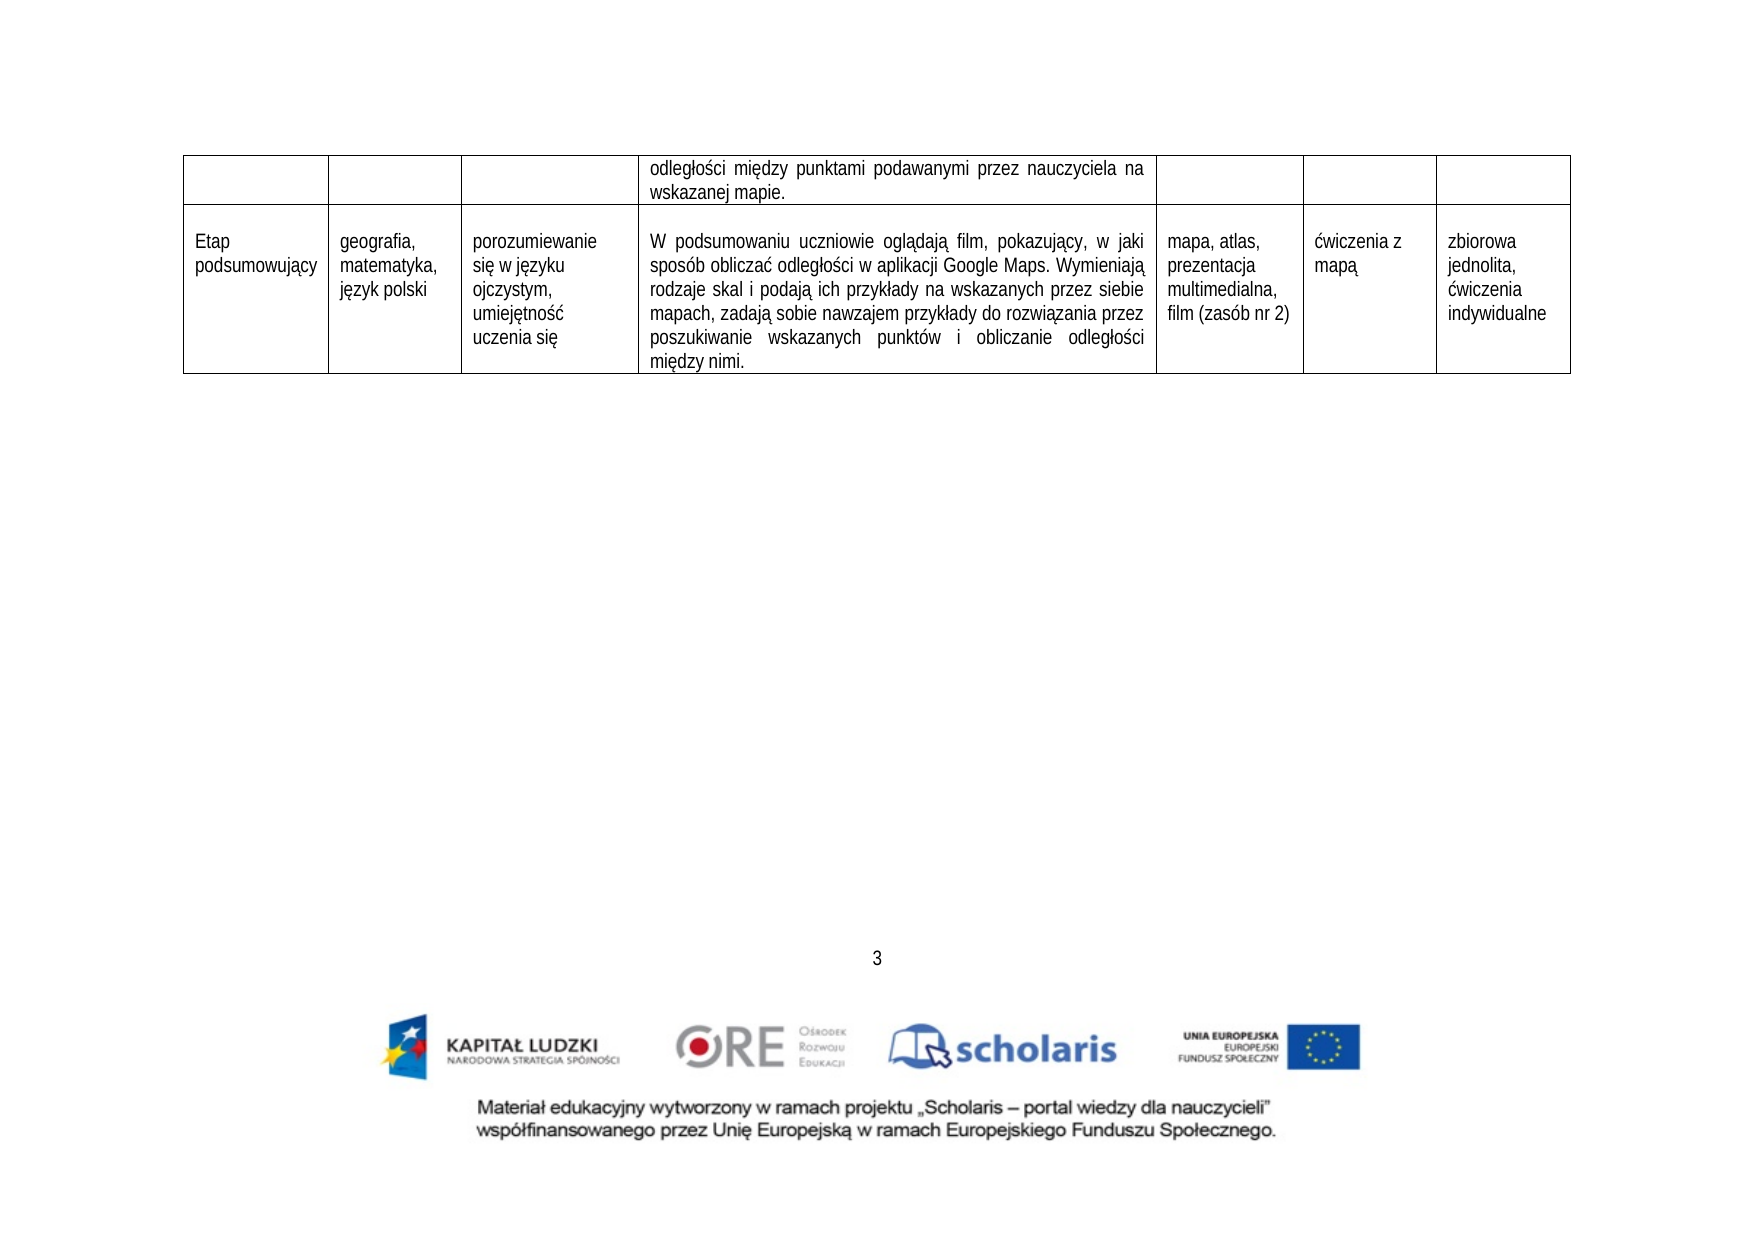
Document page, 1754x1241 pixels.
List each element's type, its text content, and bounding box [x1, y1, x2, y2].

table_cell zbiorowa jednolita, ćwiczenia indywidualne [1437, 205, 1570, 372]
table_cell [462, 156, 638, 204]
table_cell [184, 156, 328, 204]
table_cell geografia, matematyka, język polski [329, 205, 461, 372]
table_cell ćwiczenia z mapą [1304, 205, 1436, 372]
table_cell odległości między punktami podawanymi przez nauczyciela na wskazanej mapie. [639, 156, 1156, 204]
table_cell [1304, 156, 1436, 204]
table_cell mapa, atlas, prezentacja multimedialna, film (zasób nr 2) [1157, 205, 1303, 372]
picture [293, 1003, 1461, 1158]
table_cell [1157, 156, 1303, 204]
table_cell [1437, 156, 1570, 204]
table_cell Etap podsumowujący [184, 205, 328, 372]
table_cell [329, 156, 461, 204]
table_cell porozumiewanie się w języku ojczystym, umiejętność uczenia się [462, 205, 638, 372]
table_cell W podsumowaniu uczniowie oglądają film, pokazujący, w jaki sposób obliczać odległości w aplikacji Google Maps. Wymieniają rodzaje skal i podają ich przykłady na wskazanych przez siebie mapach, zadają sobie nawzajem przykłady do rozwiązania przez poszukiwanie wskazanych punktów i obliczanie odległości między nimi. [639, 205, 1156, 372]
